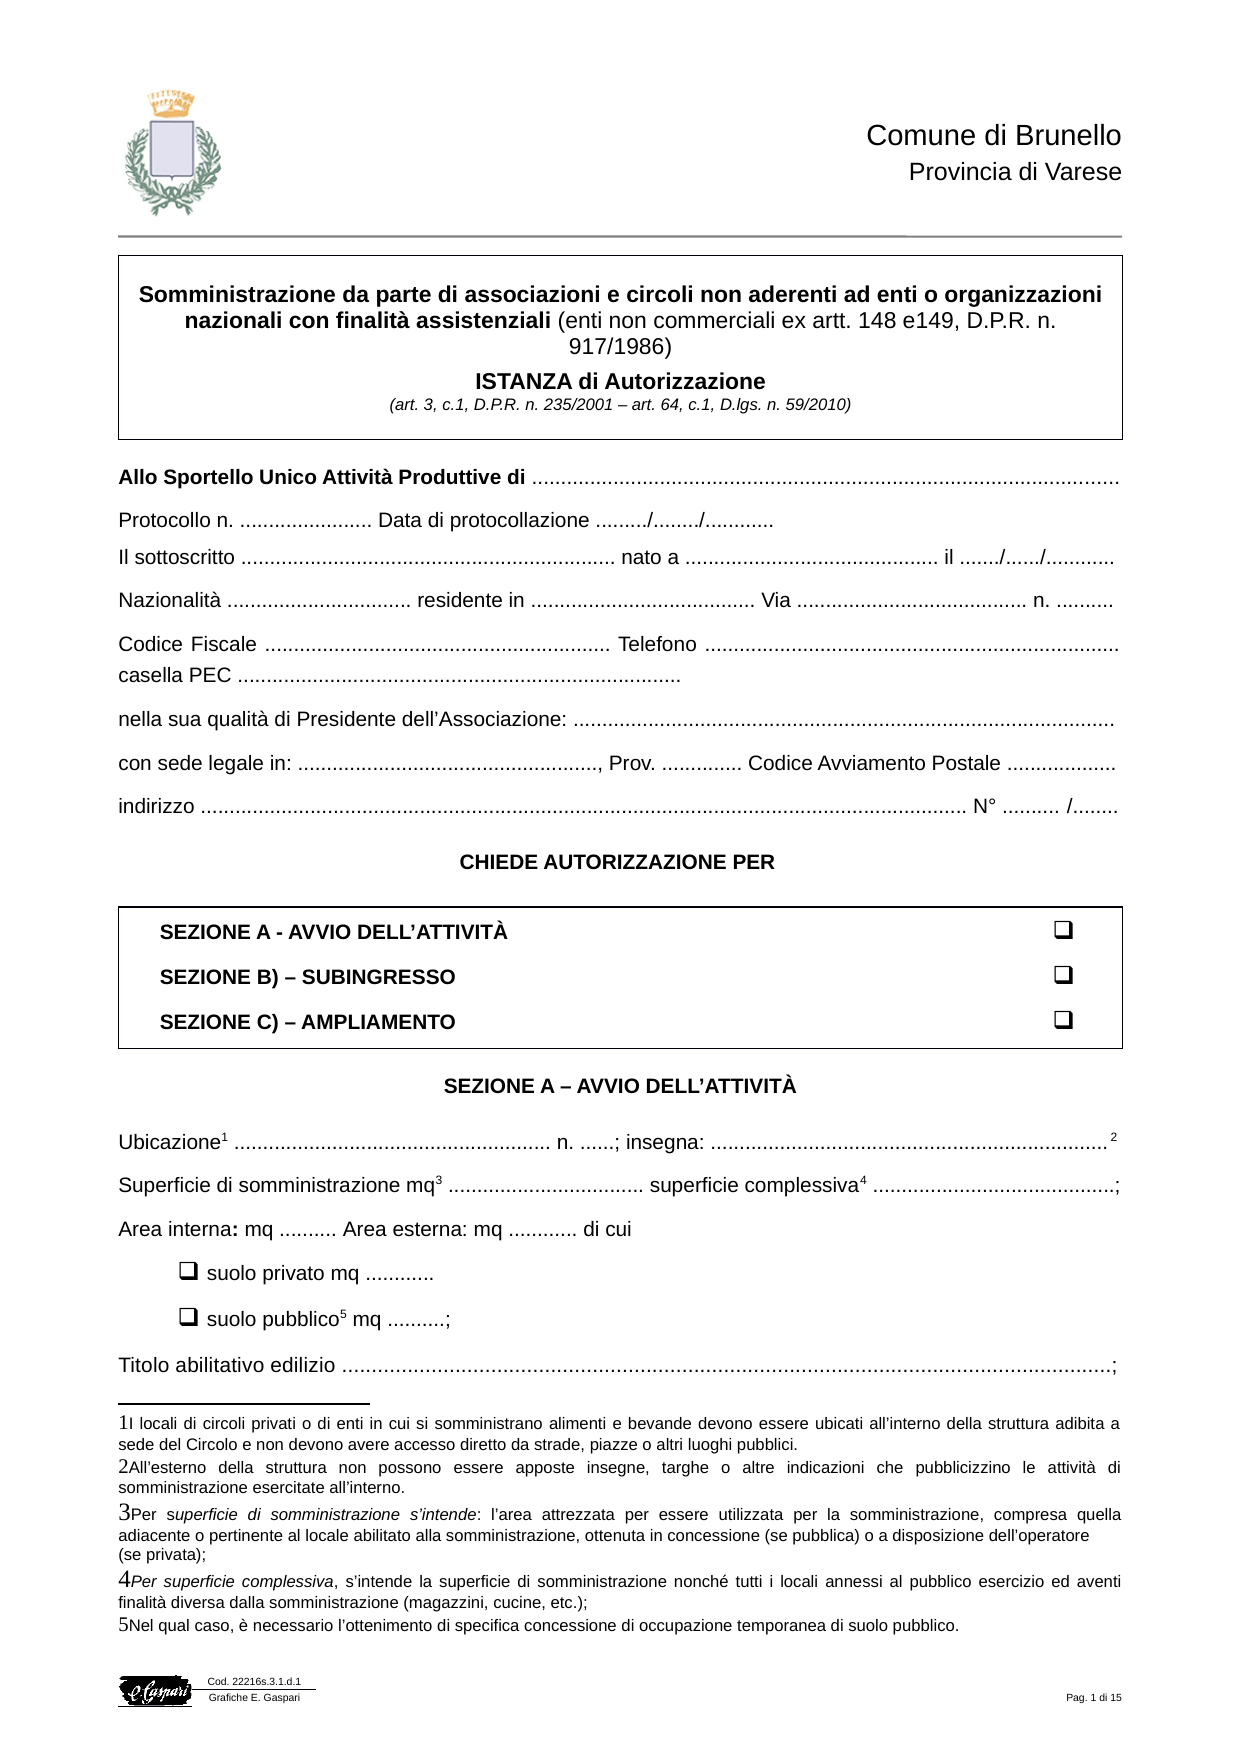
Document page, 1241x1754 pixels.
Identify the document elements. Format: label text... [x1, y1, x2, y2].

text con sede legale in: ...................................................., Prov. .............. Codice Avviamento Postale ................... [118, 750, 1122, 774]
text SEZIONE A – AVVIO DELL’ATTIVITÀ [118, 1073, 1122, 1097]
text Titolo abilitativo edilizio .................................................................................................................................; [118, 1353, 1122, 1377]
text Superficie di somministrazione mq .................................. superficie complessiva ..........................................; [118, 1173, 1122, 1197]
picture [122, 87, 224, 219]
text Comune di Brunello [224, 118, 1122, 152]
text Allo Sportello Unico Attività Produttive di [118, 464, 1122, 488]
text Codice Fiscale ............................................................ Telefono ........................................................................ casella PEC ............................................................................. [118, 632, 1122, 687]
text Nazionalità ................................ residente in ....................................... Via ........................................ n. .......... [118, 588, 1122, 612]
text (se privata); [118, 1545, 1122, 1564]
text  suolo pubblico mq ..........; [177, 1307, 1122, 1332]
table_header Somministrazione da parte di associazioni e circoli non aderenti ad enti o organizzazioni nazionali con finalità assistenziali (enti non commerciali ex artt. 148 e149, D.P.R. n. 917/1986) ISTANZA di Autorizzazione (art. 3, c.1, D.P.R. n. 235/2001 – art. 64, c.1, D.lgs. n. 59/2010) [119, 256, 1122, 438]
text Area interna: mq .......... Area esterna: mq ............ di cui [118, 1217, 1122, 1241]
text Nel qual caso, è necessario l’ottenimento di specifica concessione di occupazione temporanea di suolo pubblico. [118, 1612, 1122, 1636]
text Ubicazione ....................................................... n. ......; insegna: ..................................................................... [118, 1129, 1122, 1153]
text Provincia di Varese [224, 157, 1122, 185]
text nella sua qualità di Presidente dell’Associazione: .............................................................................................. [118, 707, 1122, 731]
text CHIEDE AUTORIZZAZIONE PER [118, 850, 1122, 874]
text  suolo privato mq ............ [177, 1261, 1122, 1286]
text I locali di circoli privati o di enti in cui si somministrano alimenti e bevande devono essere ubicati all’interno della struttura adibita a sede del Circolo e non devono avere accesso diretto da strade, piazze o altri luoghi pubblici. [118, 1410, 1122, 1453]
picture [118, 1674, 192, 1706]
text Per superficie di somministrazione s’intende: l’area attrezzata per essere utilizzata per la somministrazione, compresa quella adiacente o pertinente al locale abilitato alla somministrazione, ottenuta in concessione (se pubblica) o a disposizione dell’operatore [118, 1497, 1122, 1545]
text Per superficie complessiva, s’intende la superficie di somministrazione nonché tutti i locali annessi al pubblico esercizio ed aventi finalità diversa dalla somministrazione (magazzini, cucine, etc.); [118, 1564, 1122, 1612]
text indirizzo ..................................................................................................................................... N° .......... /........ [118, 794, 1128, 818]
table_header SEZIONE A - AVVIO DELL’ATTIVITÀ  SEZIONE B) – SUBINGRESSO  SEZIONE C) – AMPLIAMENTO  [119, 908, 1122, 1047]
text Protocollo n. ....................... Data di protocollazione ........./......../............ [118, 508, 1122, 532]
text Il sottoscritto ................................................................. nato a ............................................ il ......./....../............ [118, 545, 1122, 569]
text All’esterno della struttura non possono essere apposte insegne, targhe o altre indicazioni che pubblicizzino le attività di somministrazione esercitate all’interno. [118, 1453, 1122, 1497]
